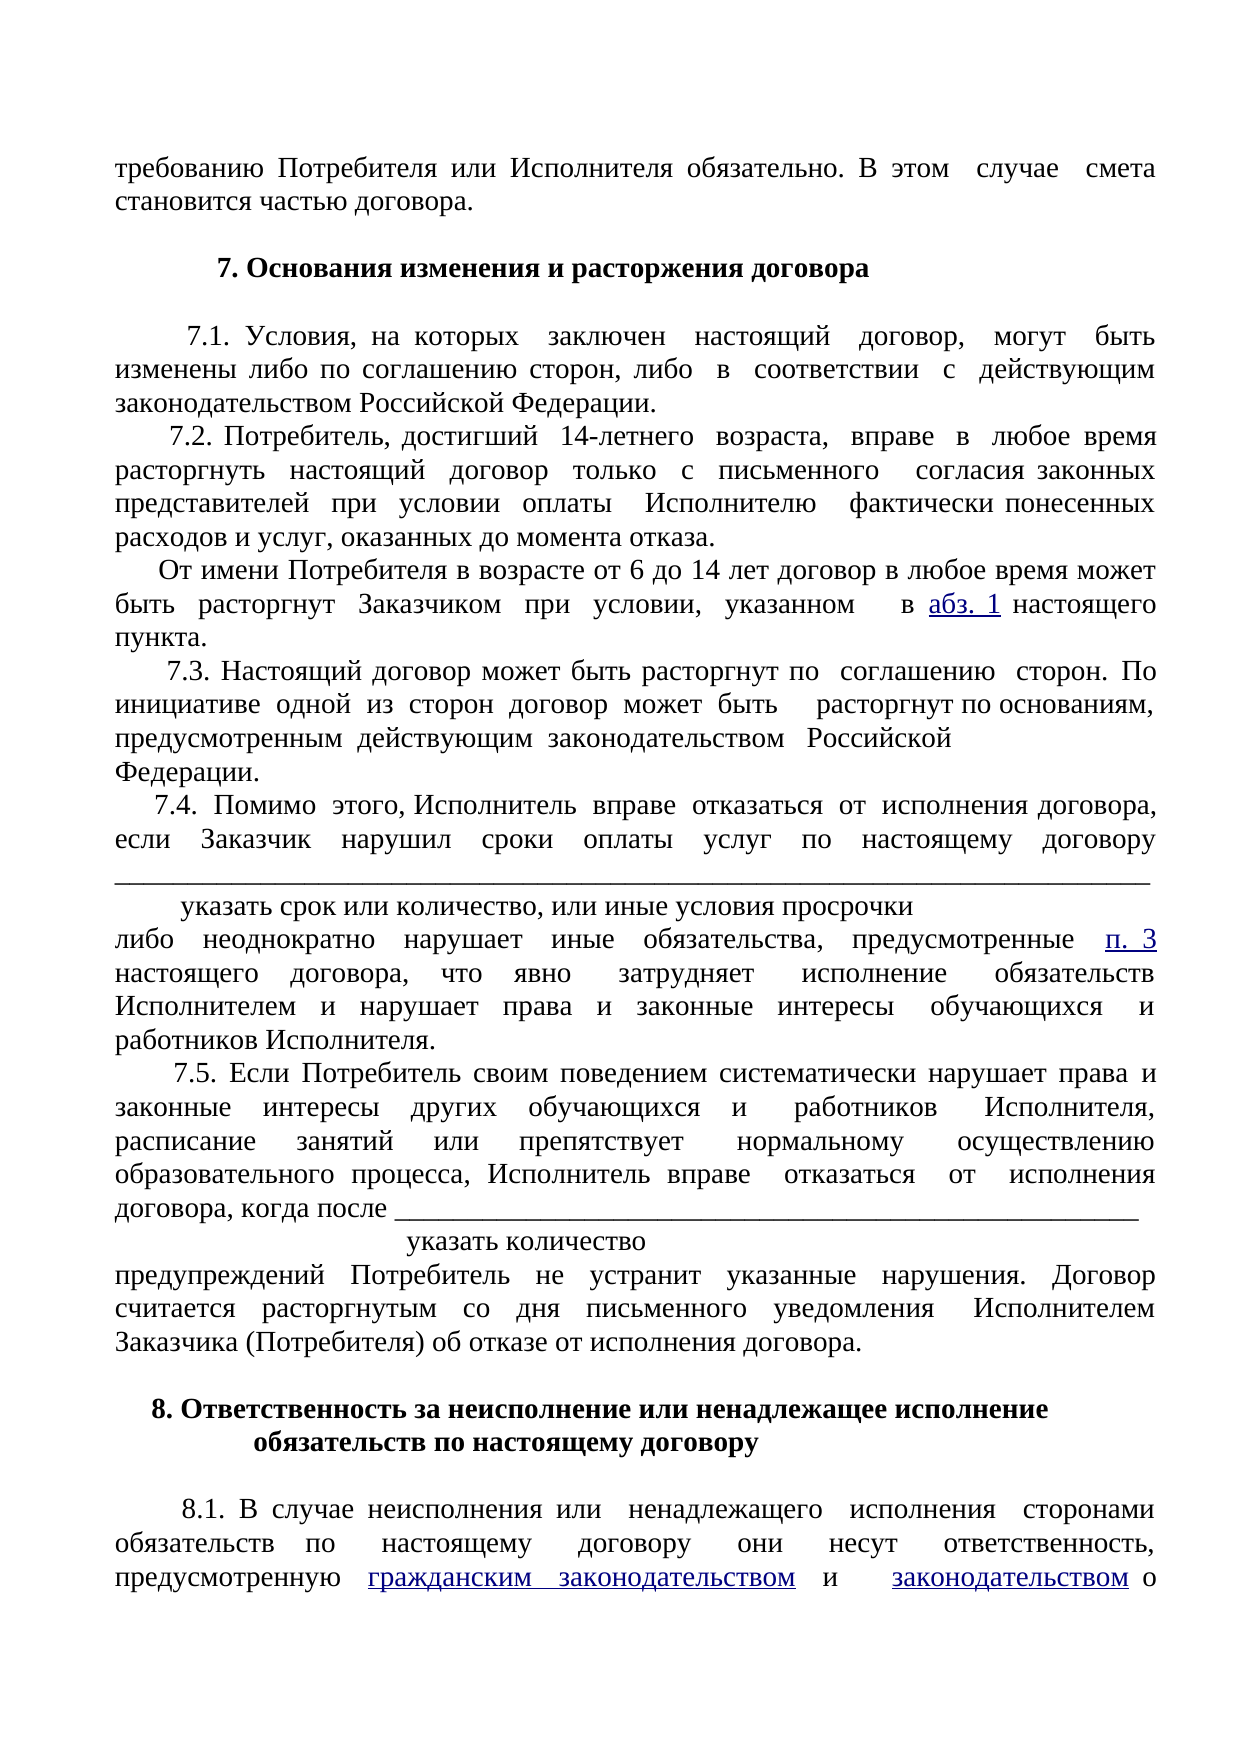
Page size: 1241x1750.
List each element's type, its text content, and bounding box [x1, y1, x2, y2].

text либо неоднократно нарушает иные обязательства, предусмотренные п. 3 настоящего договора, что явно затрудняет исполнение обязательств Исполнителем и нарушает права и законные интересы обучающихся и работников Исполнителя. [114, 921, 1157, 1056]
text указать срок или количество, или иные условия просрочки [114, 888, 1157, 921]
text 8.1. В случае неисполнения или ненадлежащего исполнения сторонами обязательств по настоящему договору они несут ответственность, предусмотренную гражданским законодательством и законодательством о [114, 1492, 1157, 1592]
text 7.1. Условия, на которых заключен настоящий договор, могут быть изменены либо по соглашению сторон, либо в соответствии с действующим законодательством Российской Федерации. [114, 318, 1157, 418]
text 7. Основания изменения и расторжения договора [114, 251, 1157, 284]
text 7.2. Потребитель, достигший 14-летнего возраста, вправе в любое время расторгнуть настоящий договор только с письменного согласия законных представителей при условии оплаты Исполнителю фактически понесенных расходов и услуг, оказанных до момента отказа. [114, 418, 1157, 552]
text обязательств по настоящему договору [114, 1424, 1157, 1458]
text 7.4. Помимо этого, Исполнитель вправе отказаться от исполнения договора, если Заказчик нарушил сроки оплаты услуг по настоящему договору _______________________________________________________________________ [114, 787, 1157, 888]
text требованию Потребителя или Исполнителя обязательно. В этом случае смета становится частью договора. [114, 150, 1157, 217]
text 7.3. Настоящий договор может быть расторгнут по соглашению сторон. По инициативе одной из сторон договор может быть расторгнут по основаниям, предусмотренным действующим законодательством Российской [114, 653, 1157, 754]
text предупреждений Потребитель не устранит указанные нарушения. Договор считается расторгнутым со дня письменного уведомления Исполнителем Заказчика (Потребителя) об отказе от исполнения договора. [114, 1257, 1157, 1357]
text От имени Потребителя в возрасте от 6 до 14 лет договор в любое время может быть расторгнут Заказчиком при условии, указанном в абз. 1 настоящего пункта. [114, 552, 1157, 653]
text 8. Ответственность за неисполнение или ненадлежащее исполнение [114, 1391, 1157, 1424]
text Федерации. [114, 754, 1157, 787]
text 7.5. Если Потребитель своим поведением систематически нарушает права и законные интересы других обучающихся и работников Исполнителя, расписание занятий или препятствует нормальному осуществлению образовательного процесса, Исполнитель вправе отказаться от исполнения договора, когда после ___________________________________________________ [114, 1056, 1157, 1223]
text указать количество [114, 1223, 1157, 1257]
